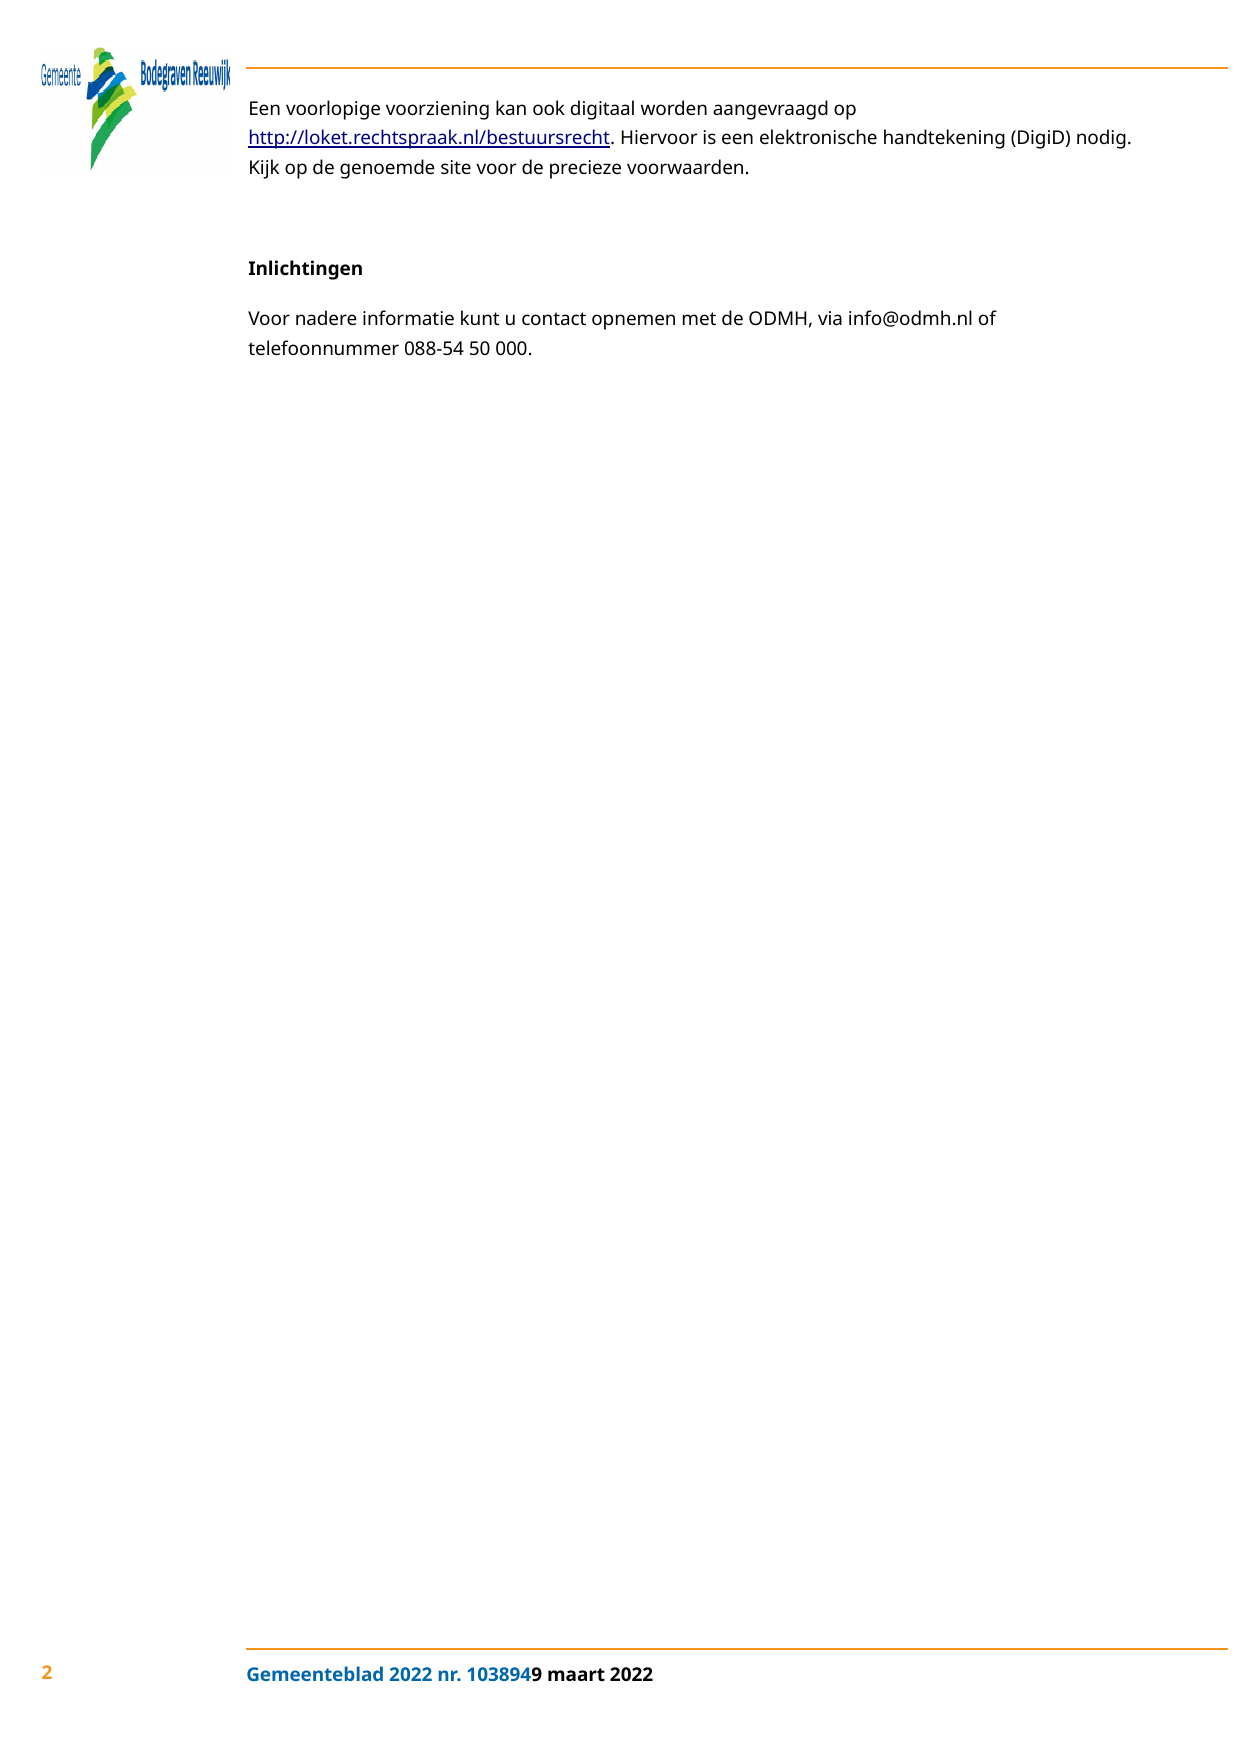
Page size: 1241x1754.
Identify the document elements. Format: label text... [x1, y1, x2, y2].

text Inlichtingen [248, 255, 1152, 281]
text Een voorlopige voorziening kan ook digitaal worden aangevraagd op http://loket.rechtspraak.nl/bestuursrecht. Hiervoor is een elektronische handtekening (DigiD) nodig. Kijk op de genoemde site voor de precieze voorwaarden. [248, 95, 1152, 180]
text Voor nadere informatie kunt u contact opnemen met de ODMH, via info@odmh.nl of telefoonnummer 088-54 50 000. [248, 305, 1152, 361]
picture [41, 47, 231, 172]
